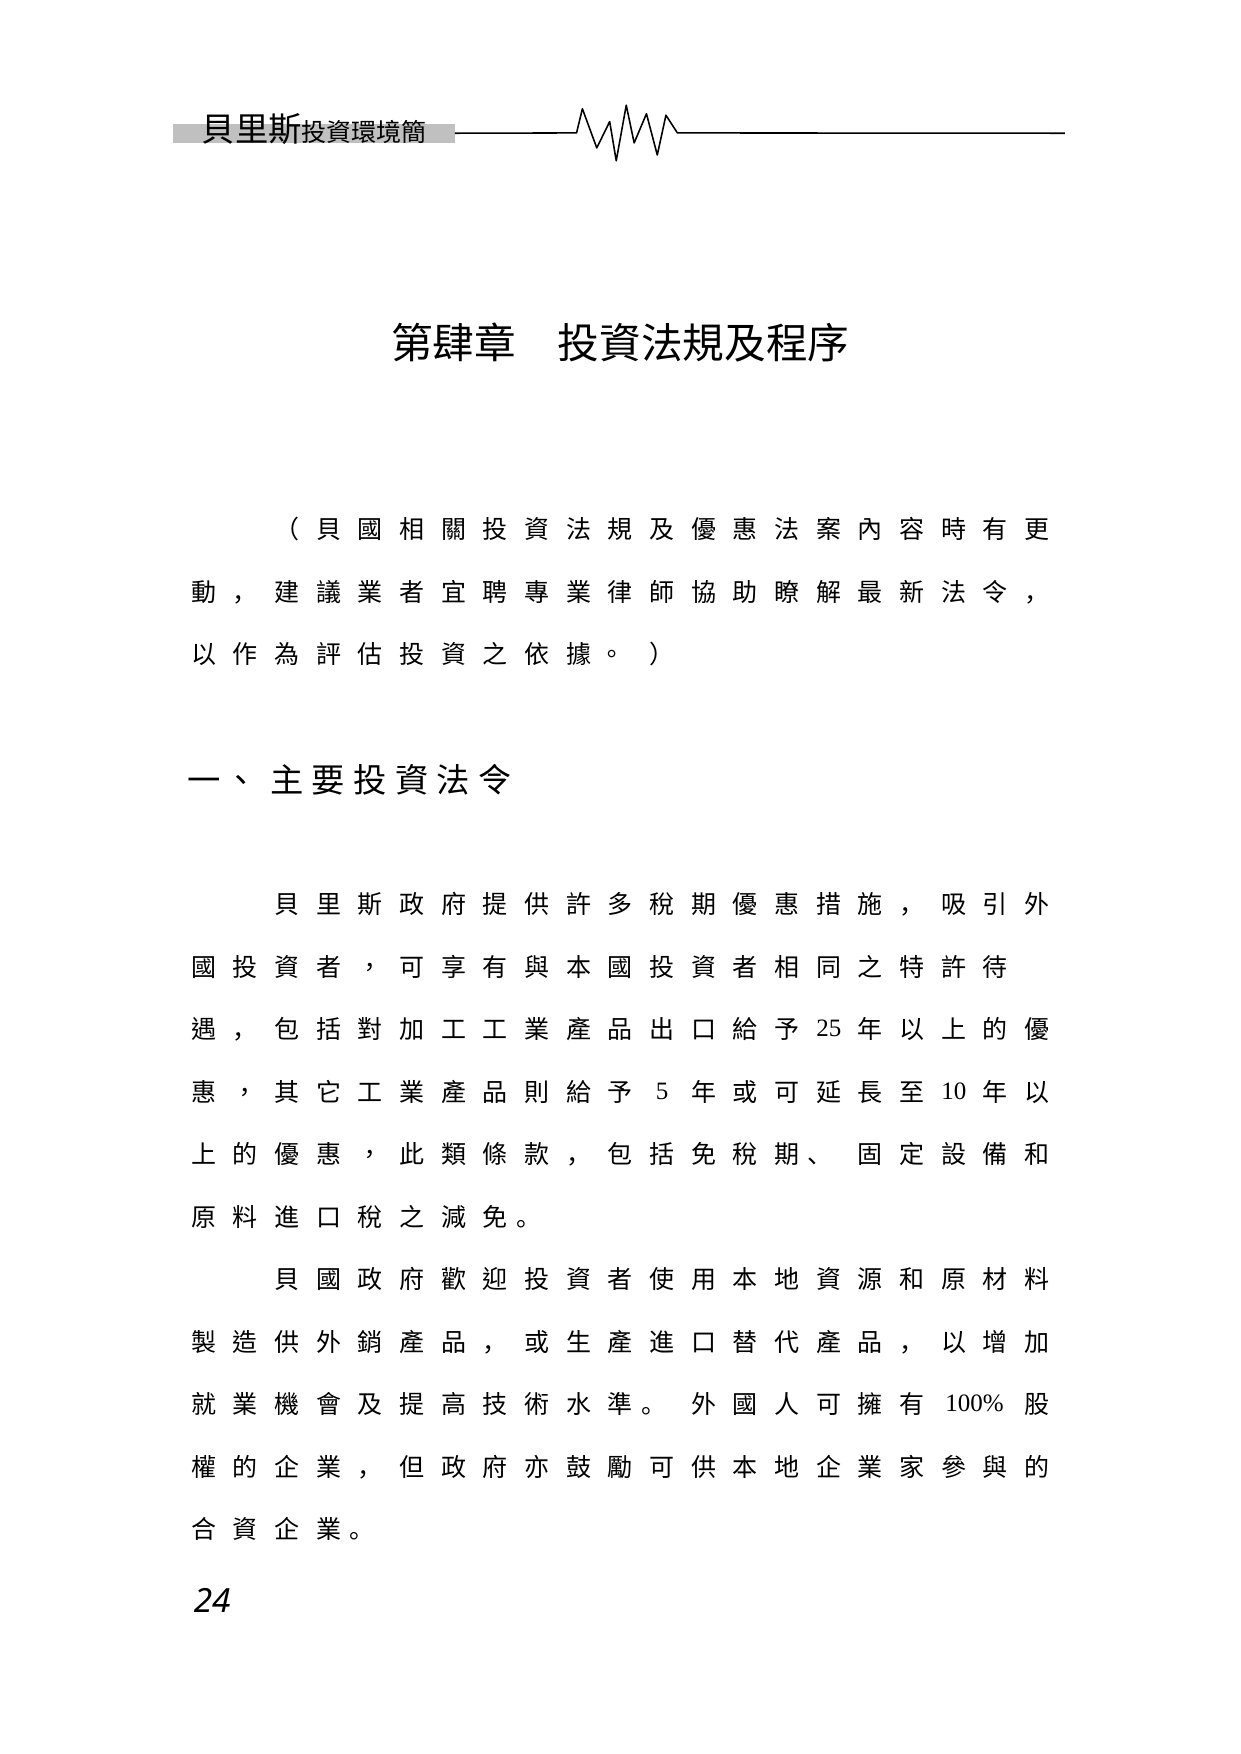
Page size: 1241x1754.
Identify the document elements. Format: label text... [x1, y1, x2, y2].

text （貝國相關投資法規及優惠法案內容時有更動，建議業者宜聘專業律師協助瞭解最新法令，以作為評估投資之依據。） [183, 486, 1058, 674]
text 貝國政府歡迎投資者使用本地資源和原材料製造供外銷產品，或生產進口替代產品，以增加就業機會及提高技術水準。外國人可擁有100%股權的企業，但政府亦鼓勵可供本地企業家參與的合資企業。 [183, 1236, 1058, 1549]
text 第肆章 投資法規及程序 [183, 299, 1058, 361]
text 一、主要投資法令 [183, 736, 1058, 799]
text 貝里斯政府提供許多稅期優惠措施，吸引外國投資者，可享有與本國投資者相同之特許待遇，包括對加工工業產品出口給予25年以上的優惠，其它工業產品則給予5年或可延長至10年以上的優惠，此類條款，包括免稅期、固定設備和原料進口稅之減免。 [183, 861, 1058, 1236]
